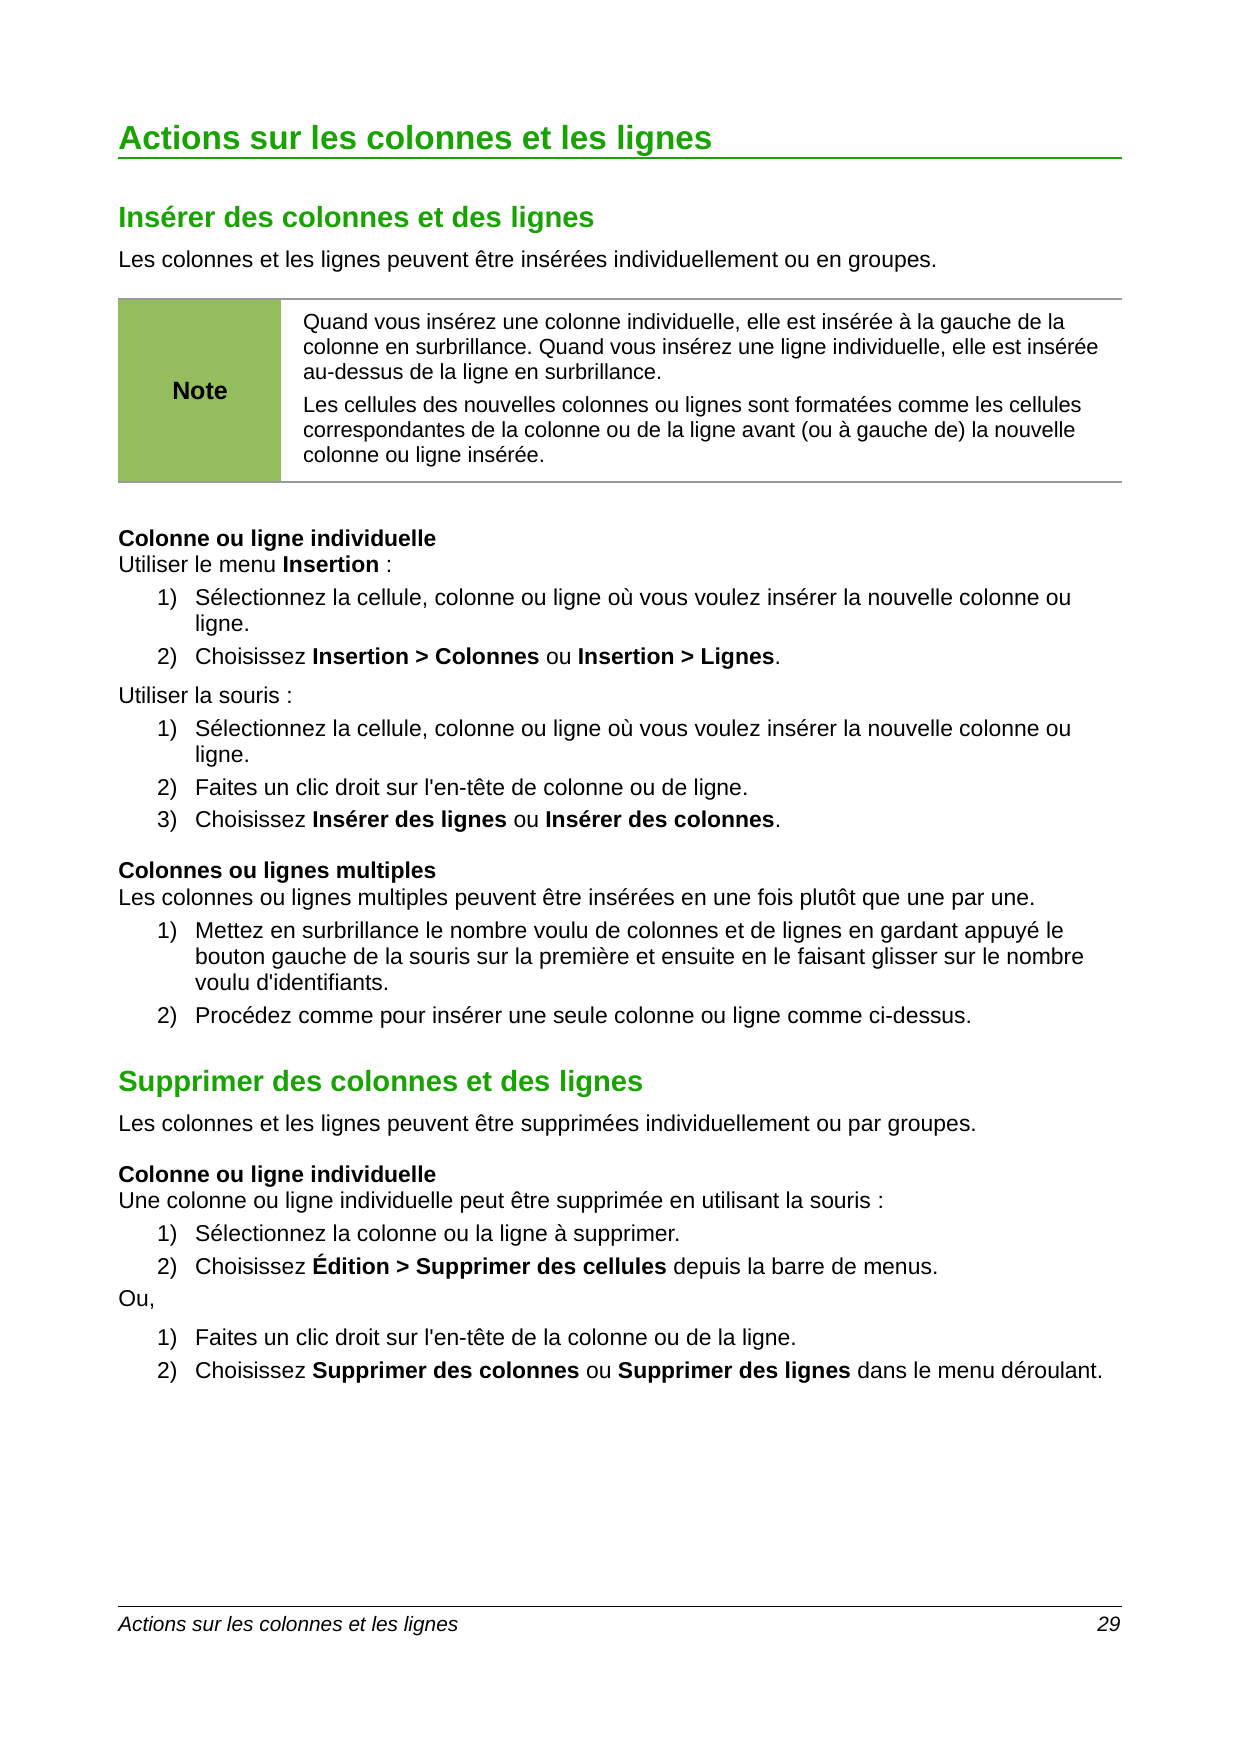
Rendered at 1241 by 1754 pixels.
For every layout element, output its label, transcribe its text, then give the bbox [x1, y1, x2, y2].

list Faites un clic droit sur l'en-tête de colonne ou de ligne. [177, 773, 1122, 800]
text Ou, [118, 1285, 1122, 1312]
text Colonnes ou lignes multiples [118, 857, 1122, 884]
list Utiliser le menu Insertion : [118, 551, 1122, 577]
list Faites un clic droit sur l'en-tête de la colonne ou de la ligne. [177, 1324, 1122, 1351]
list Les colonnes ou lignes multiples peuvent être insérées en une fois plutôt que une par une. [118, 884, 1122, 910]
list Une colonne ou ligne individuelle peut être supprimée en utilisant la souris : [118, 1187, 1122, 1214]
list Choisissez Supprimer des colonnes ou Supprimer des lignes dans le menu déroulant. [177, 1357, 1122, 1383]
list Choisissez Insérer des lignes ou Insérer des colonnes. [177, 806, 1122, 832]
list Sélectionnez la colonne ou la ligne à supprimer. [177, 1220, 1122, 1247]
subtitle Supprimer des colonnes et des lignes [118, 1064, 1122, 1097]
list Utiliser la souris : [118, 682, 1122, 708]
subtitle Actions sur les colonnes et les lignes [118, 118, 1122, 157]
list Sélectionnez la cellule, colonne ou ligne où vous voulez insérer la nouvelle colonne ou ligne. [177, 714, 1122, 767]
text Colonne ou ligne individuelle [118, 1161, 1122, 1187]
list Sélectionnez la cellule, colonne ou ligne où vous voulez insérer la nouvelle colonne ou ligne. [177, 584, 1122, 637]
text Les colonnes et les lignes peuvent être insérées individuellement ou en groupes. [118, 246, 1122, 273]
list Choisissez Insertion > Colonnes ou Insertion > Lignes. [177, 643, 1122, 669]
list Mettez en surbrillance le nombre voulu de colonnes et de lignes en gardant appuyé le bouton gauche de la souris sur la première et ensuite en le faisant glisser sur le nombre voulu d'identifiants. [177, 917, 1122, 996]
subtitle Insérer des colonnes et des lignes [118, 201, 1122, 234]
list Procédez comme pour insérer une seule colonne ou ligne comme ci-dessus. [177, 1002, 1122, 1028]
table_header Quand vous insérez une colonne individuelle, elle est insérée à la gauche de la colonne en surbrillance. Quand vous insérez une ligne individuelle, elle est insérée au-dessus de la ligne en surbrillance. Les cellules des nouvelles colonnes ou lignes sont formatées comme les cellules correspondantes de la colonne ou de la ligne avant (ou à gauche de) la nouvelle colonne ou ligne insérée. [281, 300, 1122, 481]
text Colonne ou ligne individuelle [118, 525, 1122, 551]
text Les colonnes et les lignes peuvent être supprimées individuellement ou par groupes. [118, 1110, 1122, 1136]
table_header Note [118, 300, 281, 481]
list Choisissez Édition > Supprimer des cellules depuis la barre de menus. [177, 1253, 1122, 1279]
